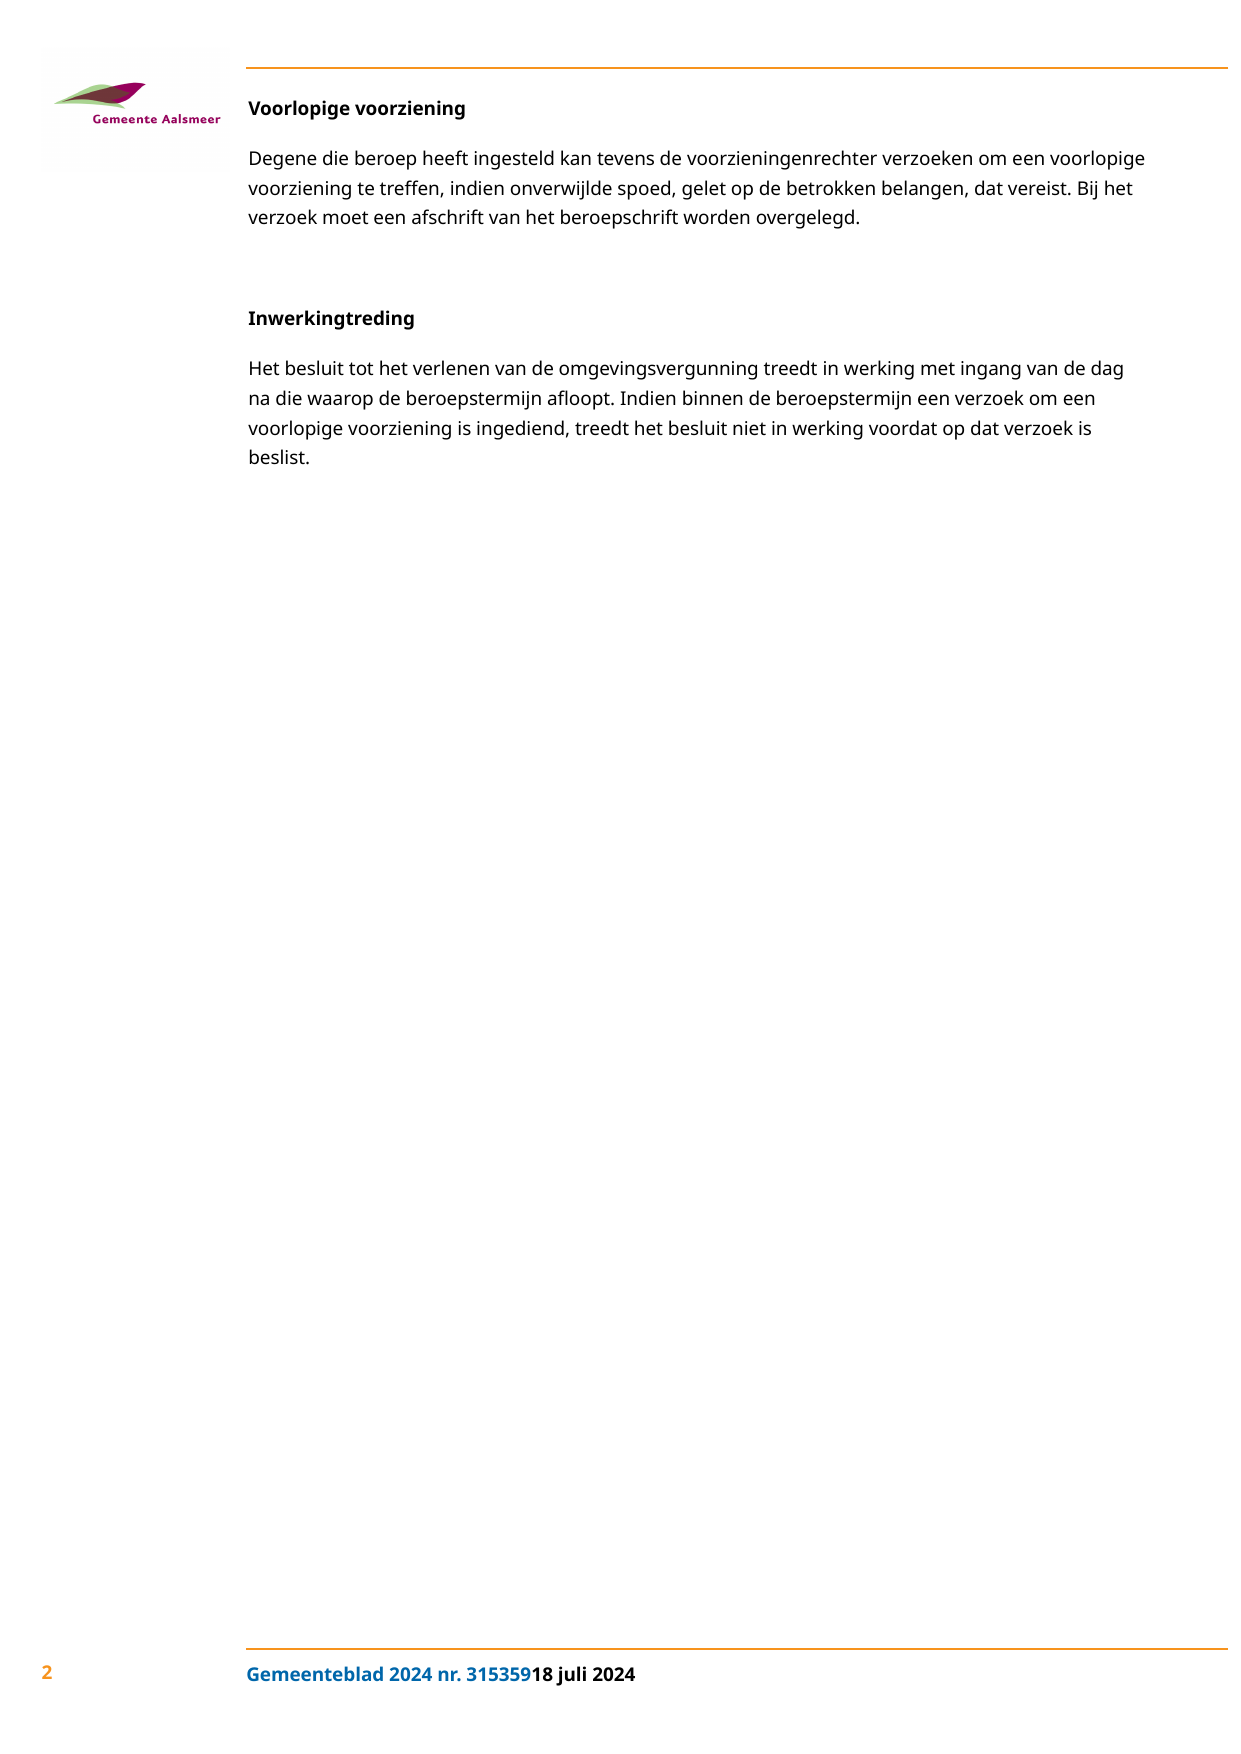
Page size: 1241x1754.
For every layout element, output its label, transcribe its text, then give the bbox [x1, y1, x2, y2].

text Degene die beroep heeft ingesteld kan tevens de voorzieningenrechter verzoeken om een voorlopige voorziening te treffen, indien onverwijlde spoed, gelet op de betrokken belangen, dat vereist. Bij het verzoek moet een afschrift van het beroepschrift worden overgelegd. [248, 145, 1152, 230]
picture [41, 47, 231, 172]
text Voorlopige voorziening [248, 95, 1152, 121]
text Inwerkingtreding [248, 305, 1152, 331]
text Het besluit tot het verlenen van de omgevingsvergunning treedt in werking met ingang van de dag na die waarop de beroepstermijn afloopt. Indien binnen de beroepstermijn een verzoek om een voorlopige voorziening is ingediend, treedt het besluit niet in werking voordat op dat verzoek is beslist. [248, 356, 1152, 470]
